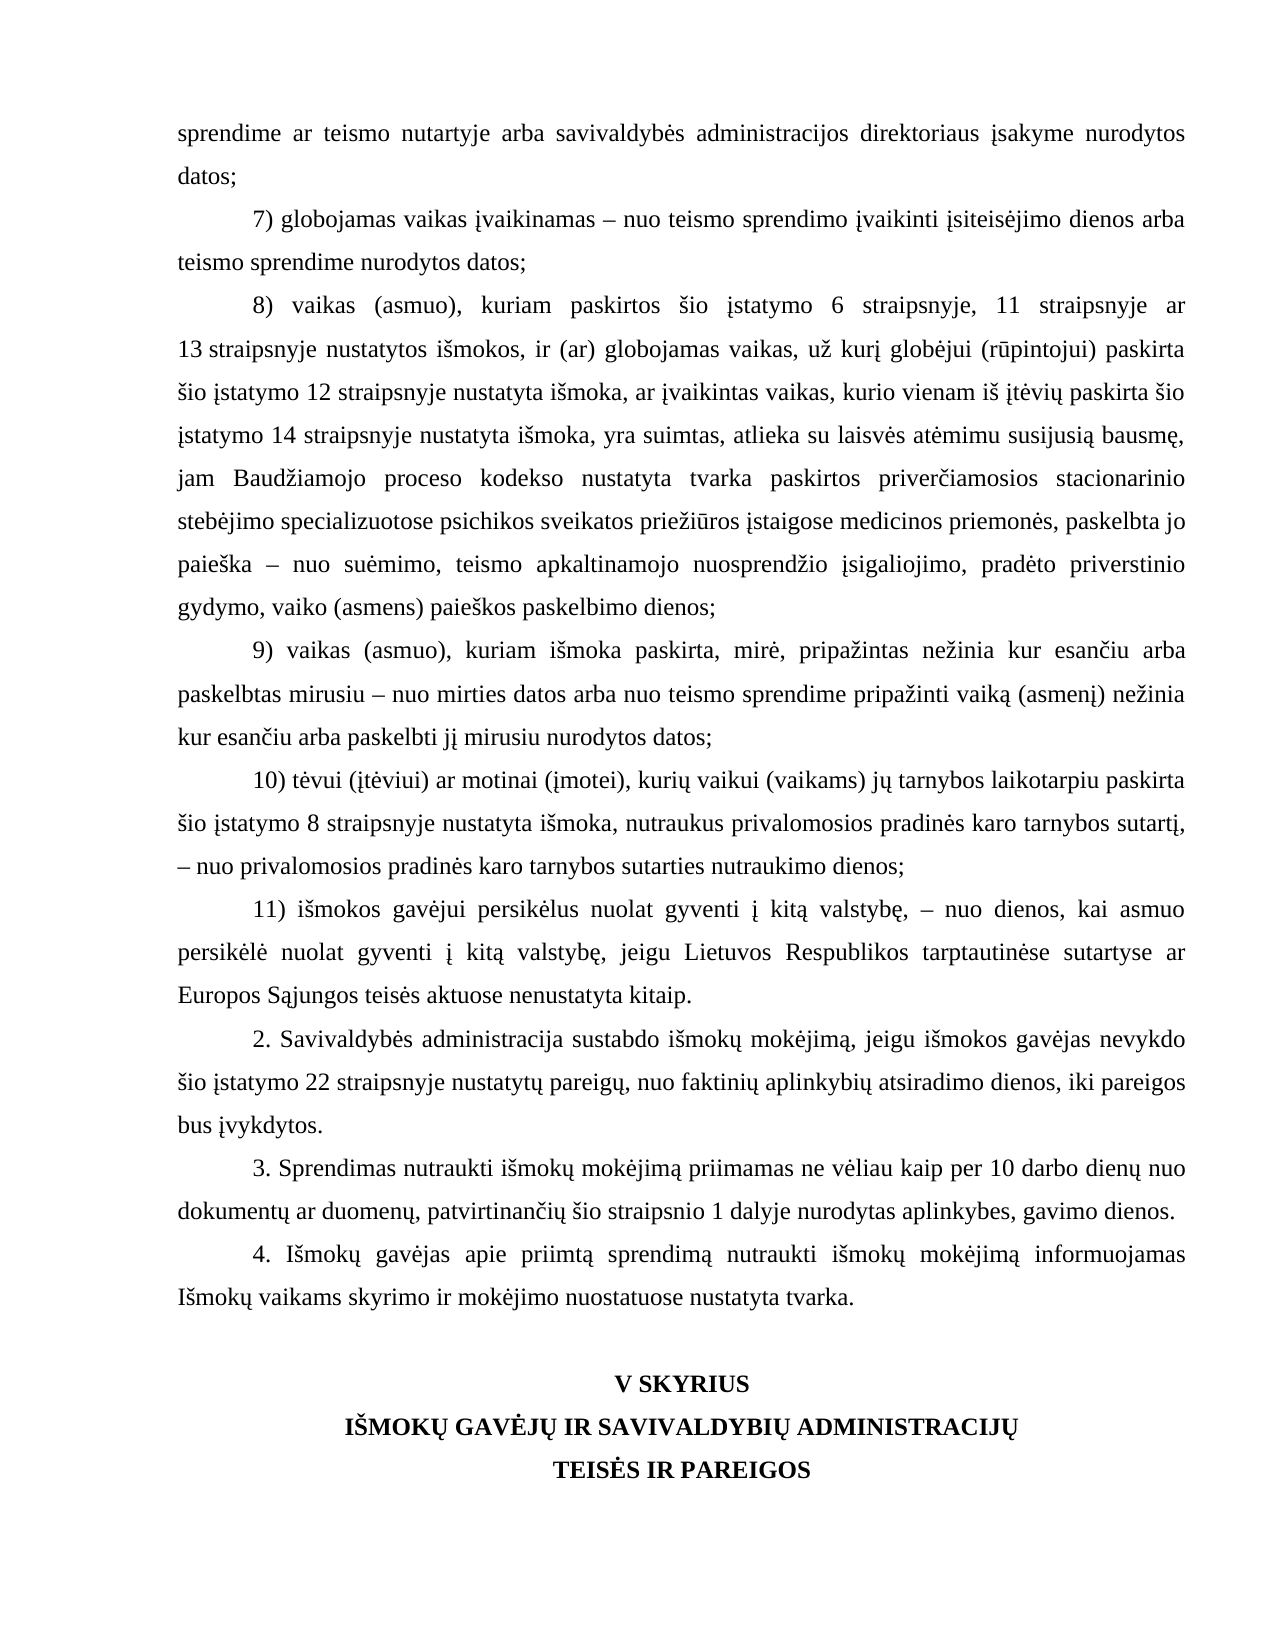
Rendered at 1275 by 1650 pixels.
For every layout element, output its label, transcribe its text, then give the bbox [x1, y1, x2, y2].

text 10) tėvui (įtėviui) ar motinai (įmotei), kurių vaikui (vaikams) jų tarnybos laikotarpiu paskirta šio įstatymo 8 straipsnyje nustatyta išmoka, nutraukus privalomosios pradinės karo tarnybos sutartį, – nuo privalomosios pradinės karo tarnybos sutarties nutraukimo dienos; [177, 765, 1186, 880]
text 2. Savivaldybės administracija sustabdo išmokų mokėjimą, jeigu išmokos gavėjas nevykdo šio įstatymo 22 straipsnyje nustatytų pareigų, nuo faktinių aplinkybių atsiradimo dienos, iki pareigos bus įvykdytos. [177, 1024, 1186, 1139]
text V SKYRIUS [177, 1369, 1186, 1397]
text 7) globojamas vaikas įvaikinamas – nuo teismo sprendimo įvaikinti įsiteisėjimo dienos arba teismo sprendime nurodytos datos; [177, 204, 1186, 276]
text 9) vaikas (asmuo), kuriam išmoka paskirta, mirė, pripažintas nežinia kur esančiu arba paskelbtas mirusiu – nuo mirties datos arba nuo teismo sprendime pripažinti vaiką (asmenį) nežinia kur esančiu arba paskelbti jį mirusiu nurodytos datos; [177, 636, 1186, 751]
text 3. Sprendimas nutraukti išmokų mokėjimą priimamas ne vėliau kaip per 10 darbo dienų nuo dokumentų ar duomenų, patvirtinančių šio straipsnio 1 dalyje nurodytas aplinkybes, gavimo dienos. [177, 1153, 1186, 1225]
text TEISĖS IR PAREIGOS [177, 1455, 1186, 1484]
text IŠMOKŲ GAVĖJŲ IR SAVIVALDYBIŲ ADMINISTRACIJŲ [177, 1412, 1186, 1441]
text 11) išmokos gavėjui persikėlus nuolat gyventi į kitą valstybę, – nuo dienos, kai asmuo persikėlė nuolat gyventi į kitą valstybę, jeigu Lietuvos Respublikos tarptautinėse sutartyse ar Europos Sąjungos teisės aktuose nenustatyta kitaip. [177, 894, 1186, 1009]
text 8) vaikas (asmuo), kuriam paskirtos šio įstatymo 6 straipsnyje, 11 straipsnyje ar 13 straipsnyje nustatytos išmokos, ir (ar) globojamas vaikas, už kurį globėjui (rūpintojui) paskirta šio įstatymo 12 straipsnyje nustatyta išmoka, ar įvaikintas vaikas, kurio vienam iš įtėvių paskirta šio įstatymo 14 straipsnyje nustatyta išmoka, yra suimtas, atlieka su laisvės atėmimu susijusią bausmę, jam Baudžiamojo proceso kodekso nustatyta tvarka paskirtos priverčiamosios stacionarinio stebėjimo specializuotose psichikos sveikatos priežiūros įstaigose medicinos priemonės, paskelbta jo paieška – nuo suėmimo, teismo apkaltinamojo nuosprendžio įsigaliojimo, pradėto priverstinio gydymo, vaiko (asmens) paieškos paskelbimo dienos; [177, 291, 1186, 621]
text 4. Išmokų gavėjas apie priimtą sprendimą nutraukti išmokų mokėjimą informuojamas Išmokų vaikams skyrimo ir mokėjimo nuostatuose nustatyta tvarka. [177, 1239, 1186, 1311]
text sprendime ar teismo nutartyje arba savivaldybės administracijos direktoriaus įsakyme nurodytos datos; [177, 118, 1186, 190]
